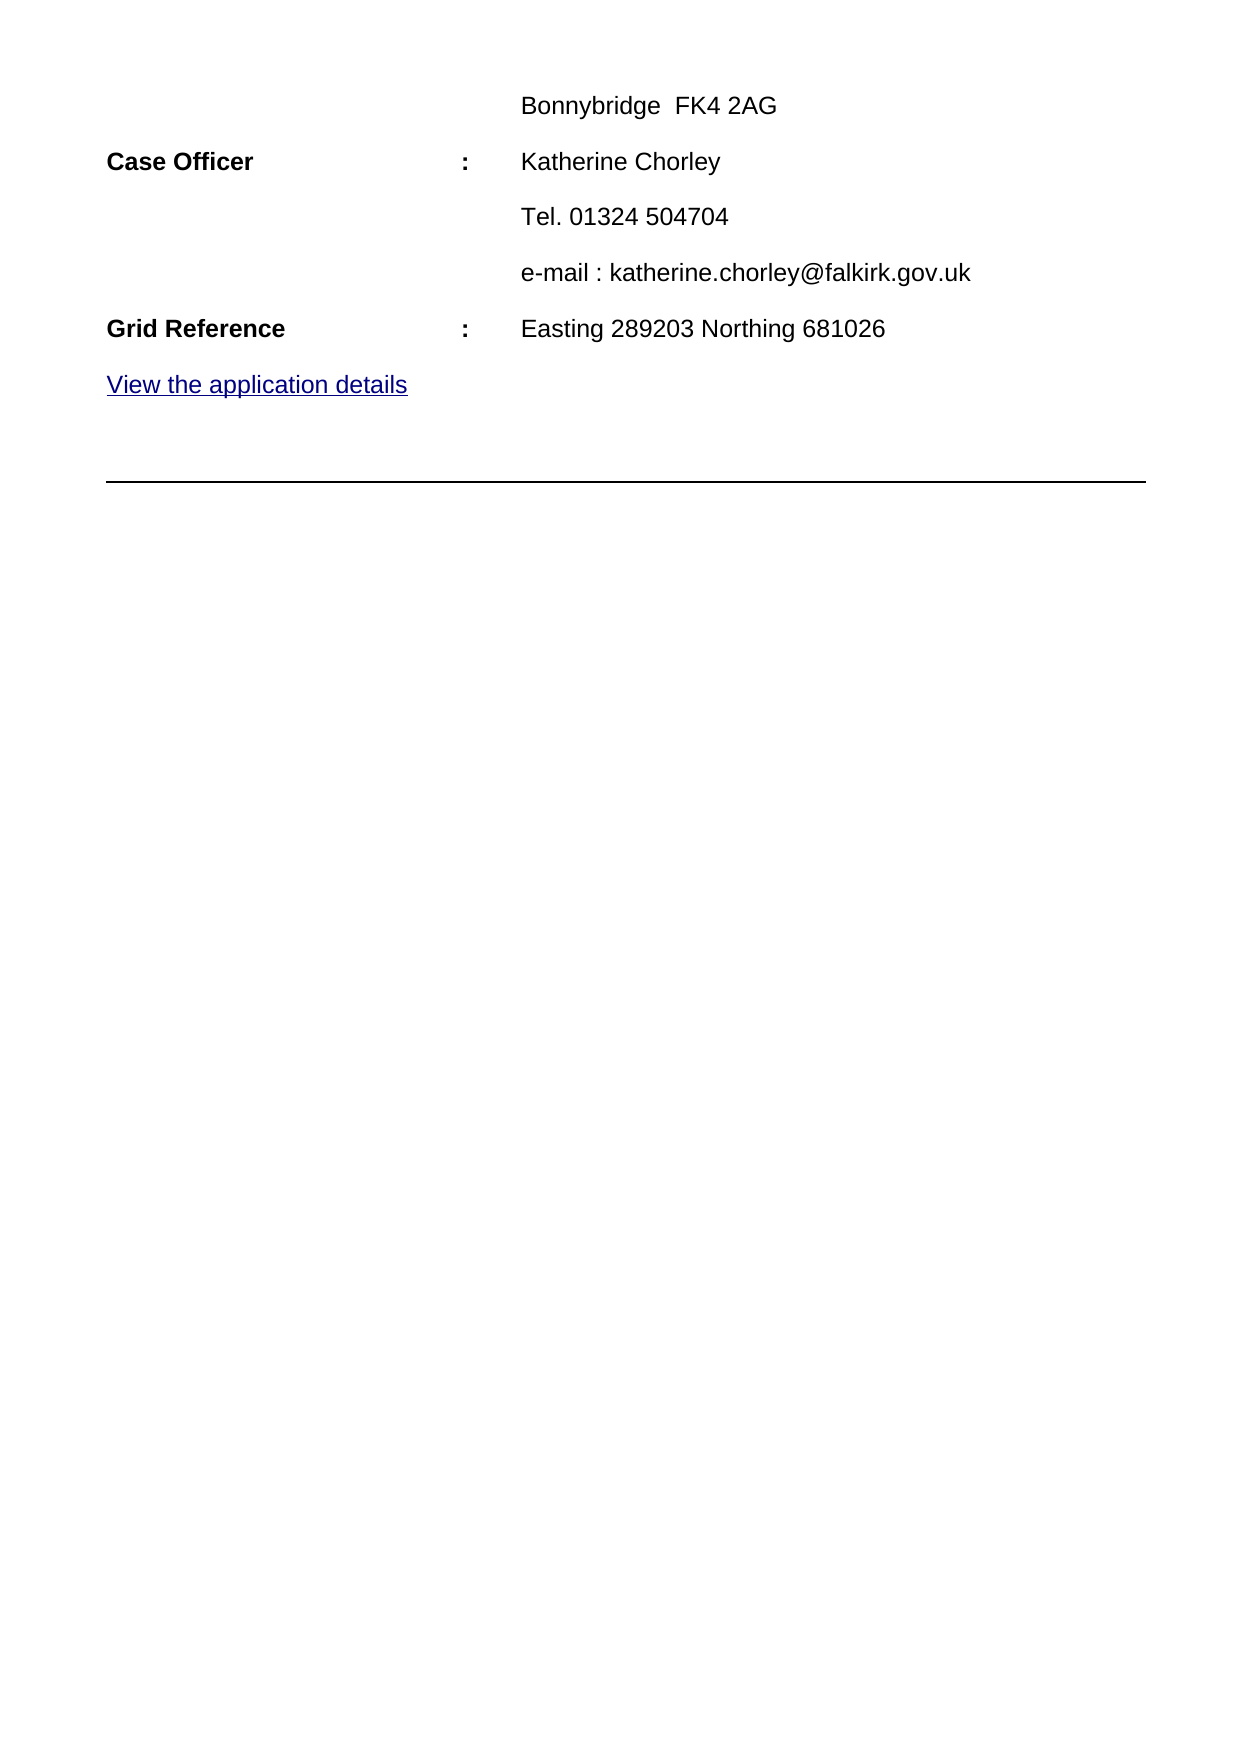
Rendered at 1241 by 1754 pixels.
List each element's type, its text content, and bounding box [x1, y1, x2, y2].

text Bonnybridge FK4 2AG [106, 91, 1146, 119]
text e-mail : katherine.chorley@falkirk.gov.uk [106, 258, 1146, 287]
text View the application details [106, 370, 1146, 398]
text Tel. 01324 504704 [106, 202, 1146, 231]
text Case Officer : Katherine Chorley [106, 146, 1146, 175]
text Grid Reference : Easting 289203 Northing 681026 [106, 314, 1146, 343]
